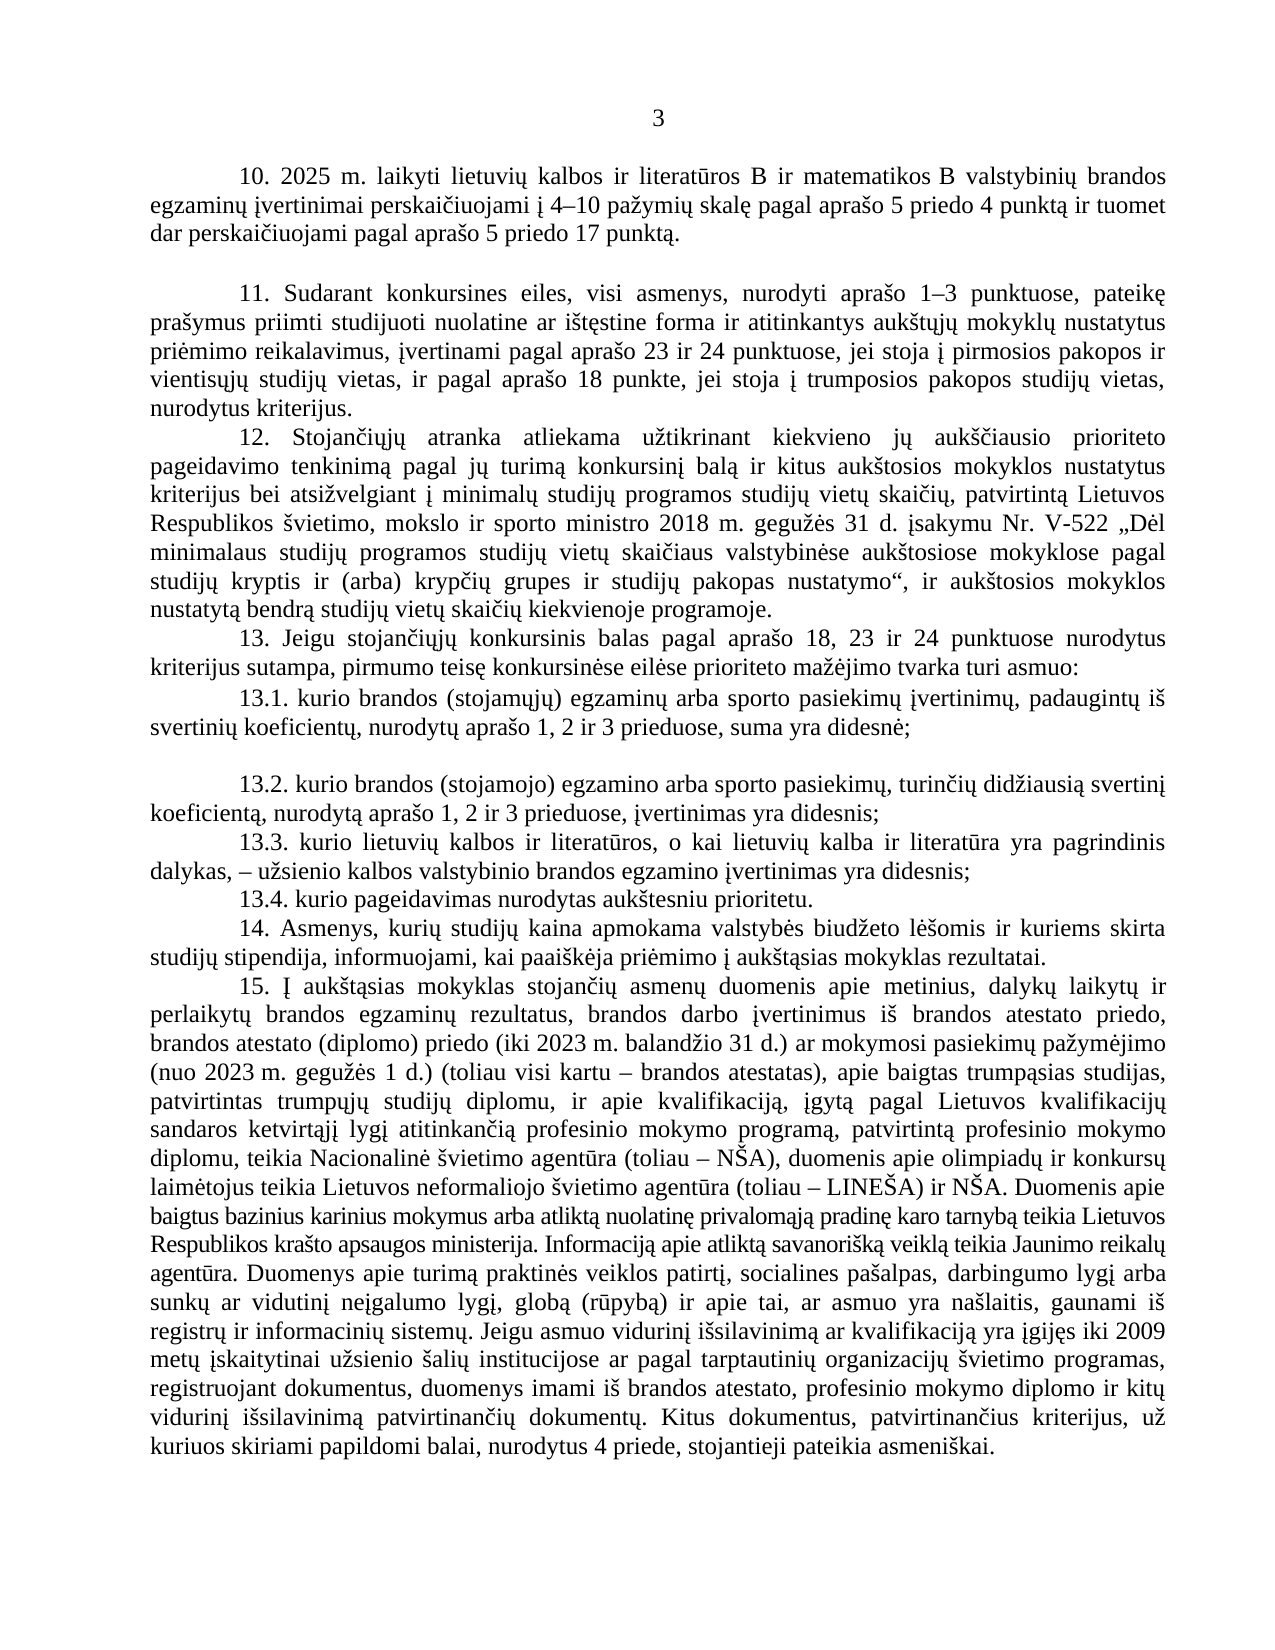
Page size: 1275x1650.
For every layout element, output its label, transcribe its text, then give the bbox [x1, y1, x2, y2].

text 10. 2025 m. laikyti lietuvių kalbos ir literatūros B ir matematikos B valstybinių brandos egzaminų įvertinimai perskaičiuojami į 4–10 pažymių skalę pagal aprašo 5 priedo 4 punktą ir tuomet dar perskaičiuojami pagal aprašo 5 priedo 17 punktą. [150, 161, 1167, 247]
text 13.2. kurio brandos (stojamojo) egzamino arba sporto pasiekimų, turinčių didžiausią svertinį koeficientą, nurodytą aprašo 1, 2 ir 3 prieduose, įvertinimas yra didesnis; [150, 769, 1167, 827]
text 14. Asmenys, kurių studijų kaina apmokama valstybės biudžeto lėšomis ir kuriems skirta studijų stipendija, informuojami, kai paaiškėja priėmimo į aukštąsias mokyklas rezultatai. [150, 913, 1167, 971]
text 12. Stojančiųjų atranka atliekama užtikrinant kiekvieno jų aukščiausio prioriteto pageidavimo tenkinimą pagal jų turimą konkursinį balą ir kitus aukštosios mokyklos nustatytus kriterijus bei atsižvelgiant į minimalų studijų programos studijų vietų skaičių, patvirtintą Lietuvos Respublikos švietimo, mokslo ir sporto ministro 2018 m. gegužės 31 d. įsakymu Nr. V-522 „Dėl minimalaus studijų programos studijų vietų skaičiaus valstybinėse aukštosiose mokyklose pagal studijų kryptis ir (arba) krypčių grupes ir studijų pakopas nustatymo“, ir aukštosios mokyklos nustatytą bendrą studijų vietų skaičių kiekvienoje programoje. [150, 422, 1167, 623]
text 15. Į aukštąsias mokyklas stojančių asmenų duomenis apie metinius, dalykų laikytų ir perlaikytų brandos egzaminų rezultatus, brandos darbo įvertinimus iš brandos atestato priedo, brandos atestato (diplomo) priedo (iki 2023 m. balandžio 31 d.) ar mokymosi pasiekimų pažymėjimo (nuo 2023 m. gegužės 1 d.) (toliau visi kartu – brandos atestatas), apie baigtas trumpąsias studijas, patvirtintas trumpųjų studijų diplomu, ir apie kvalifikaciją, įgytą pagal Lietuvos kvalifikacijų sandaros ketvirtąjį lygį atitinkančią profesinio mokymo programą, patvirtintą profesinio mokymo diplomu, teikia Nacionalinė švietimo agentūra (toliau – NŠA), duomenis apie olimpiadų ir konkursų laimėtojus teikia Lietuvos neformaliojo švietimo agentūra (toliau – LINEŠA) ir NŠA. Duomenis apie baigtus bazinius karinius mokymus arba atliktą nuolatinę privalomąją pradinę karo tarnybą teikia Lietuvos Respublikos krašto apsaugos ministerija. Informaciją apie atliktą savanorišką veiklą teikia Jaunimo reikalų agentūra. Duomenys apie turimą praktinės veiklos patirtį, socialines pašalpas, darbingumo lygį arba sunkų ar vidutinį neįgalumo lygį, globą (rūpybą) ir apie tai, ar asmuo yra našlaitis, gaunami iš registrų ir informacinių sistemų. Jeigu asmuo vidurinį išsilavinimą ar kvalifikaciją yra įgijęs iki 2009 metų įskaitytinai užsienio šalių institucijose ar pagal tarptautinių organizacijų švietimo programas, registruojant dokumentus, duomenys imami iš brandos atestato, profesinio mokymo diplomo ir kitų vidurinį išsilavinimą patvirtinančių dokumentų. Kitus dokumentus, patvirtinančius kriterijus, už kuriuos skiriami papildomi balai, nurodytus 4 priede, stojantieji pateikia asmeniškai. [150, 971, 1167, 1459]
text 13.1. kurio brandos (stojamųjų) egzaminų arba sporto pasiekimų įvertinimų, padaugintų iš svertinių koeficientų, nurodytų aprašo 1, 2 ir 3 prieduose, suma yra didesnė; [150, 683, 1167, 741]
text 13.3. kurio lietuvių kalbos ir literatūros, o kai lietuvių kalba ir literatūra yra pagrindinis dalykas, – užsienio kalbos valstybinio brandos egzamino įvertinimas yra didesnis; [150, 827, 1167, 884]
text 11. Sudarant konkursines eiles, visi asmenys, nurodyti aprašo 1–3 punktuose, pateikę prašymus priimti studijuoti nuolatine ar ištęstine forma ir atitinkantys aukštųjų mokyklų nustatytus priėmimo reikalavimus, įvertinami pagal aprašo 23 ir 24 punktuose, jei stoja į pirmosios pakopos ir vientisųjų studijų vietas, ir pagal aprašo 18 punkte, jei stoja į trumposios pakopos studijų vietas, nurodytus kriterijus. [150, 278, 1167, 422]
text 13. Jeigu stojančiųjų konkursinis balas pagal aprašo 18, 23 ir 24 punktuose nurodytus kriterijus sutampa, pirmumo teisę konkursinėse eilėse prioriteto mažėjimo tvarka turi asmuo: [150, 623, 1167, 681]
text 13.4. kurio pageidavimas nurodytas aukštesniu prioritetu. [150, 884, 1167, 913]
